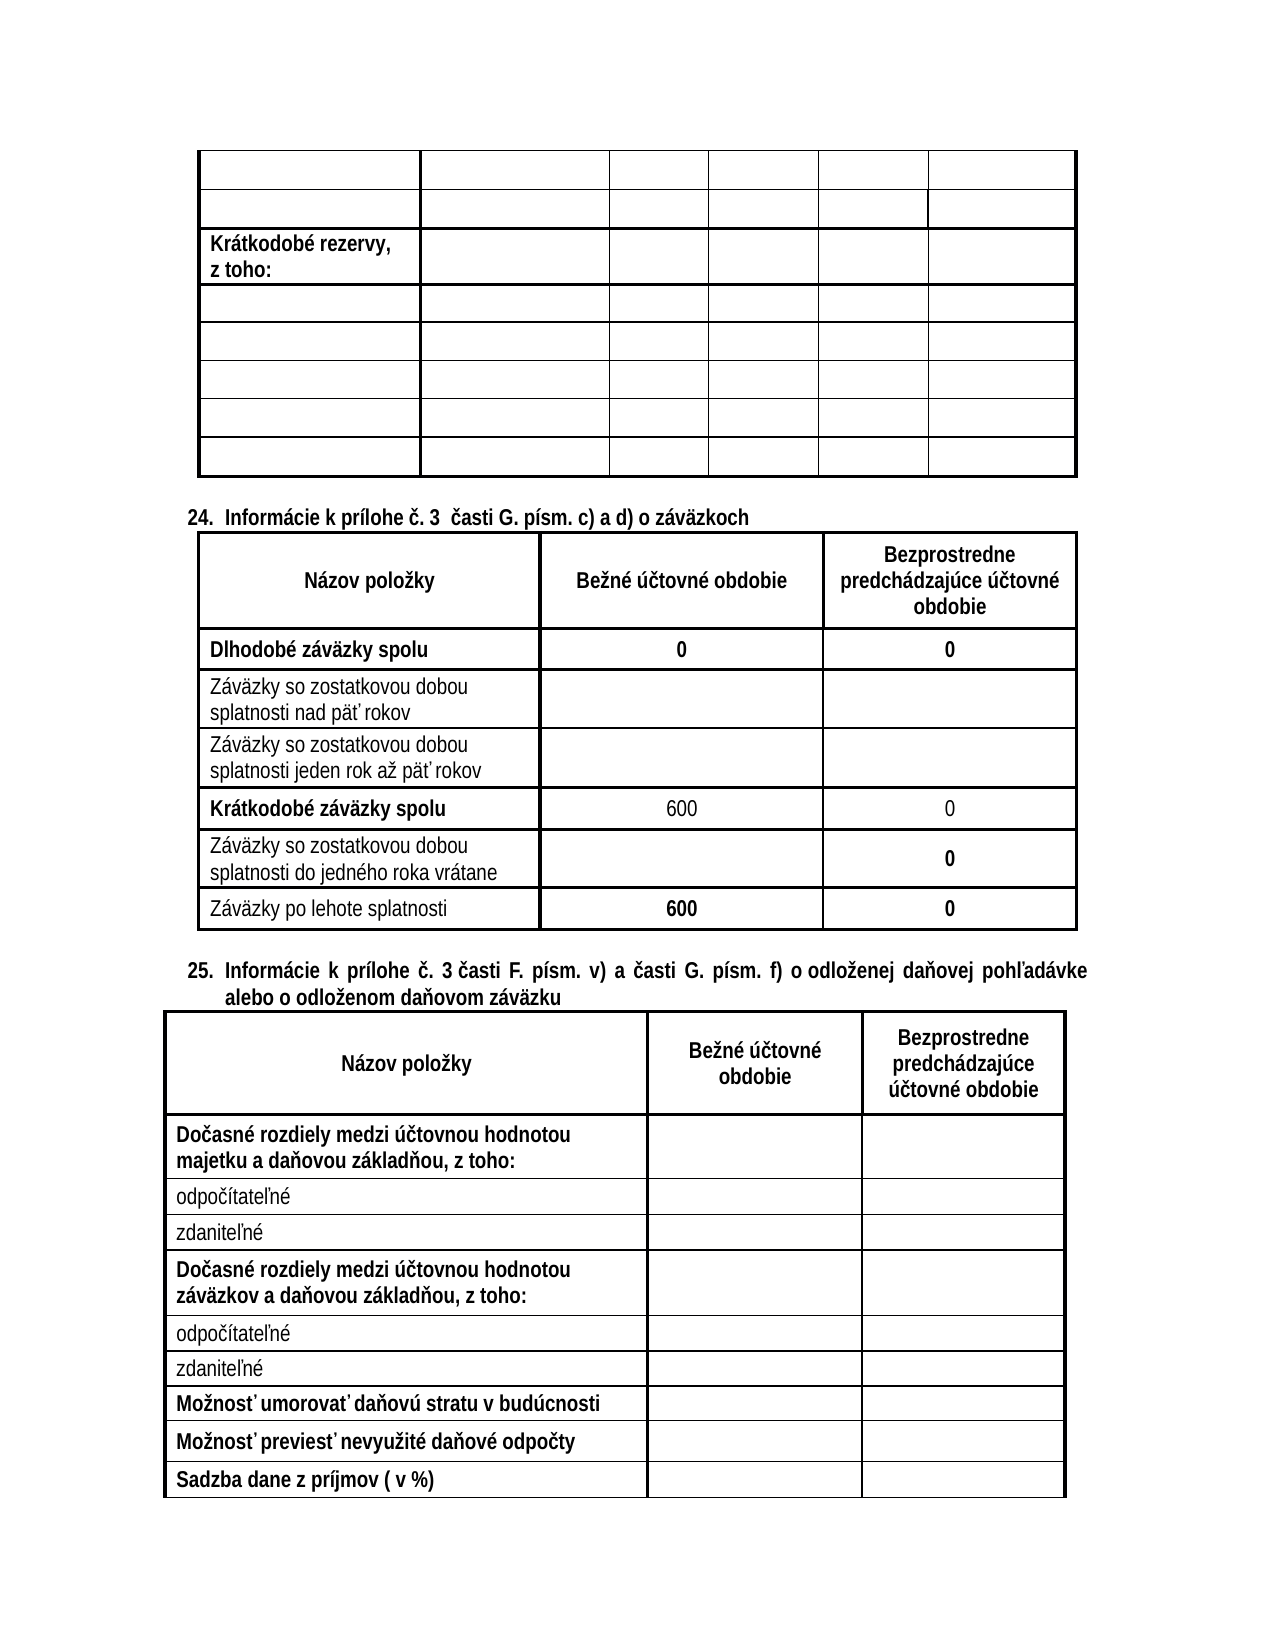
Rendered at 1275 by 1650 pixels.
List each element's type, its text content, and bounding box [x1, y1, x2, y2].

table_cell [863, 1179, 1063, 1213]
table_cell [610, 323, 708, 359]
table_header Názov položky [167, 1013, 646, 1113]
table_cell [649, 1215, 861, 1249]
table_cell [819, 323, 928, 359]
table_cell [201, 190, 419, 227]
table_cell [201, 438, 419, 475]
table_cell odpočítateľné [167, 1316, 646, 1350]
table_cell [819, 190, 927, 227]
table_cell [819, 151, 928, 188]
table_cell [863, 1316, 1063, 1350]
table_cell [201, 323, 419, 359]
table_cell [929, 438, 1074, 475]
table_cell [201, 286, 419, 321]
table_cell Dočasné rozdiely medzi účtovnou hodnotou majetku a daňovou základňou, z toho: [167, 1116, 646, 1178]
table_cell [863, 1215, 1063, 1249]
table_cell Dočasné rozdiely medzi účtovnou hodnotou záväzkov a daňovou základňou, z toho: [167, 1251, 646, 1314]
table_cell 600 [542, 889, 822, 928]
table_cell Záväzky so zostatkovou dobou splatnosti do jedného roka vrátane [200, 831, 538, 886]
table_cell 0 [542, 630, 822, 668]
table_cell [709, 399, 818, 436]
table_cell zdaniteľné [167, 1352, 646, 1385]
table_cell [610, 399, 708, 436]
table_cell Možnosť previesť nevyužité daňové odpočty [167, 1421, 646, 1461]
table_cell [201, 361, 419, 398]
table_cell [422, 286, 609, 321]
table_header Názov položky [200, 534, 538, 627]
table_cell odpočítateľné [167, 1179, 646, 1213]
table_cell [819, 399, 928, 436]
table_cell Krátkodobé záväzky spolu [200, 789, 538, 827]
table_cell Záväzky po lehote splatnosti [200, 889, 538, 928]
table_cell [649, 1352, 861, 1385]
table_cell [542, 671, 822, 727]
table_cell [929, 323, 1074, 359]
table_cell [863, 1251, 1063, 1314]
table_cell Krátkodobé rezervy, z toho: [201, 230, 419, 283]
table_cell [709, 438, 818, 475]
table_cell [610, 361, 708, 398]
table_cell [422, 151, 609, 188]
table_cell 0 [824, 889, 1075, 928]
table_cell [610, 230, 708, 283]
table_cell [610, 151, 708, 188]
table_cell [709, 323, 818, 359]
table_cell 0 [824, 831, 1075, 886]
table_cell [610, 438, 708, 475]
table_cell [709, 190, 818, 227]
table_cell [649, 1387, 861, 1420]
table_cell [422, 361, 609, 398]
table_cell [649, 1421, 861, 1461]
table_cell Dlhodobé záväzky spolu [200, 630, 538, 668]
table_cell [422, 399, 609, 436]
table_cell [863, 1116, 1063, 1178]
table_cell [824, 671, 1075, 727]
table_cell [929, 151, 1074, 188]
table_cell [929, 190, 1074, 227]
table_cell Záväzky so zostatkovou dobou splatnosti nad päť rokov [200, 671, 538, 727]
table_cell [819, 286, 928, 321]
table_cell [929, 230, 1074, 283]
table_cell [649, 1251, 861, 1314]
table_cell [649, 1116, 861, 1178]
table_cell [422, 230, 609, 283]
table_cell [542, 729, 822, 786]
table_cell [649, 1462, 861, 1497]
table_cell [542, 831, 822, 886]
table_cell Možnosť umorovať daňovú stratu v budúcnosti [167, 1387, 646, 1420]
table_cell [709, 361, 818, 398]
table_cell 0 [824, 630, 1075, 668]
table_cell [824, 729, 1075, 786]
table_cell [863, 1462, 1063, 1497]
table_cell [819, 361, 928, 398]
table_cell [929, 361, 1074, 398]
table_cell zdaniteľné [167, 1215, 646, 1249]
table_cell [201, 399, 419, 436]
table_cell 600 [542, 789, 822, 827]
table_cell [649, 1179, 861, 1213]
table_header Bezprostredne predchádzajúce účtovné obdobie [825, 534, 1075, 627]
table_cell Sadzba dane z príjmov ( v %) [167, 1462, 646, 1497]
table_header Bežné účtovné obdobie [542, 534, 822, 627]
table_cell [819, 230, 928, 283]
table_cell [422, 438, 609, 475]
table_cell [709, 230, 818, 283]
table_cell [709, 286, 818, 321]
table_cell [819, 438, 928, 475]
table_cell [201, 151, 419, 188]
table_cell [610, 286, 708, 321]
table_cell [649, 1316, 861, 1350]
table_cell 0 [824, 789, 1075, 827]
table_header Bežné účtovné obdobie [649, 1013, 861, 1113]
table_cell [863, 1352, 1063, 1385]
table_cell [422, 323, 609, 359]
table_cell [709, 151, 818, 188]
table_cell [929, 286, 1074, 321]
table_cell [610, 190, 708, 227]
table_cell [863, 1421, 1063, 1461]
table_cell Záväzky so zostatkovou dobou splatnosti jeden rok až päť rokov [200, 729, 538, 786]
text 24. Informácie k prílohe č. 3 časti G. písm. c) a d) o záväzkoch [187, 504, 1087, 531]
text 25. Informácie k prílohe č. 3 časti F. písm. v) a časti G. písm. f) o odloženej daňovej pohľadávke alebo o odloženom daňovom záväzku [187, 957, 1087, 1010]
table_cell [863, 1387, 1063, 1420]
table_header Bezprostredne predchádzajúce účtovné obdobie [864, 1013, 1063, 1113]
table_cell [422, 190, 609, 227]
table_cell [929, 399, 1074, 436]
